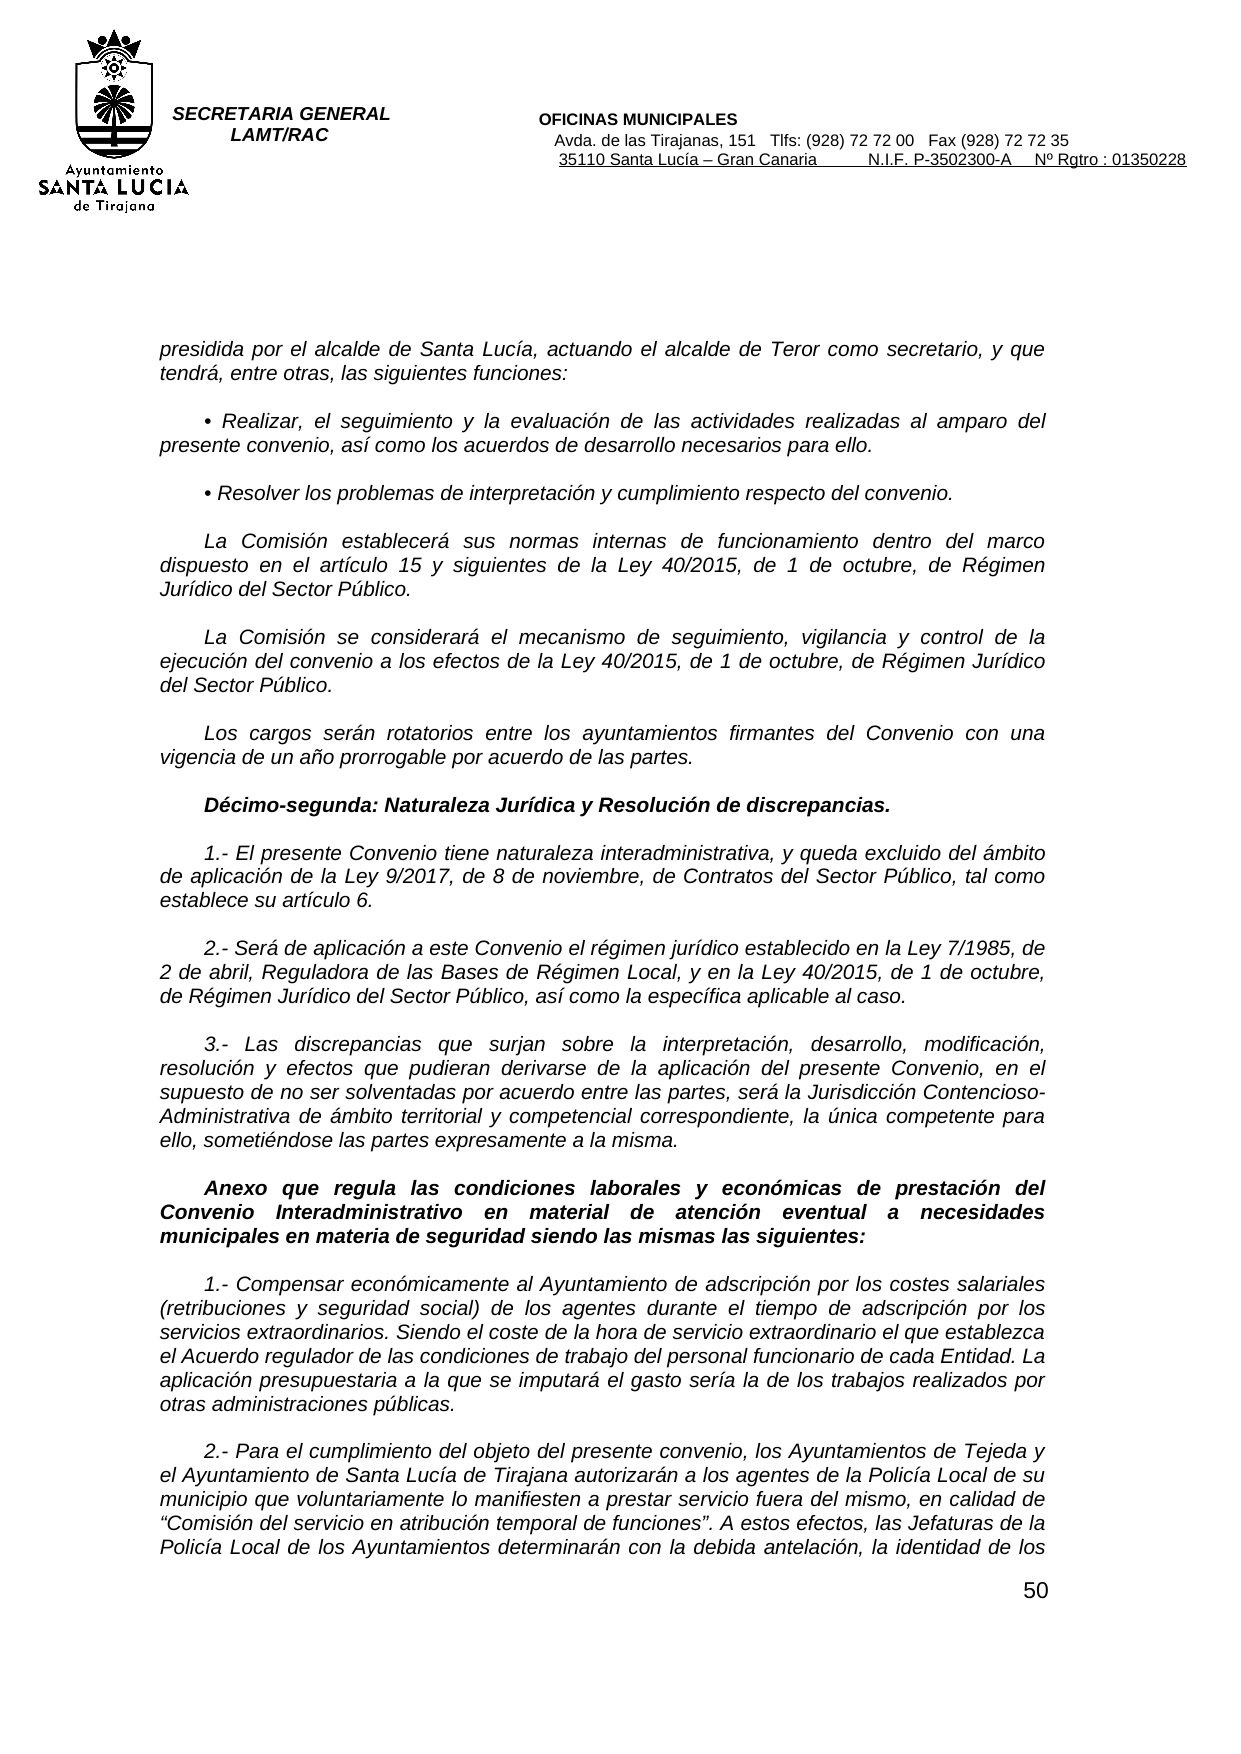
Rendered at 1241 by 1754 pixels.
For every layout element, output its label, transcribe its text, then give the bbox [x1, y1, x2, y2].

text • Resolver los problemas de interpretación y cumplimiento respecto del convenio. [159, 481, 1048, 505]
text La Comisión se considerará el mecanismo de seguimiento, vigilancia y control de la ejecución del convenio a los efectos de la Ley 40/2015, de 1 de octubre, de Régimen Jurídico del Sector Público. [159, 625, 1048, 697]
text presidida por el alcalde de Santa Lucía, actuando el alcalde de Teror como secretario, y que tendrá, entre otras, las siguientes funciones: [159, 337, 1048, 385]
text 2.- Será de aplicación a este Convenio el régimen jurídico establecido en la Ley 7/1985, de 2 de abril, Reguladora de las Bases de Régimen Local, y en la Ley 40/2015, de 1 de octubre, de Régimen Jurídico del Sector Público, así como la específica aplicable al caso. [159, 936, 1048, 1008]
text La Comisión establecerá sus normas internas de funcionamiento dentro del marco dispuesto en el artículo 15 y siguientes de la Ley 40/2015, de 1 de octubre, de Régimen Jurídico del Sector Público. [159, 529, 1048, 601]
text • Realizar, el seguimiento y la evaluación de las actividades realizadas al amparo del presente convenio, así como los acuerdos de desarrollo necesarios para ello. [159, 409, 1048, 457]
text Los cargos serán rotatorios entre los ayuntamientos firmantes del Convenio con una vigencia de un año prorrogable por acuerdo de las partes. [159, 721, 1048, 768]
text Anexo que regula las condiciones laborales y económicas de prestación del Convenio Interadministrativo en material de atención eventual a necesidades municipales en materia de seguridad siendo las mismas las siguientes: [159, 1176, 1048, 1248]
text 3.- Las discrepancias que surjan sobre la interpretación, desarrollo, modificación, resolución y efectos que pudieran derivarse de la aplicación del presente Convenio, en el supuesto de no ser solventadas por acuerdo entre las partes, será la Jurisdicción Contencioso- Administrativa de ámbito territorial y competencial correspondiente, la única competente para ello, sometiéndose las partes expresamente a la misma. [159, 1032, 1048, 1152]
text 1.- Compensar económicamente al Ayuntamiento de adscripción por los costes salariales (retribuciones y seguridad social) de los agentes durante el tiempo de adscripción por los servicios extraordinarios. Siendo el coste de la hora de servicio extraordinario el que establezca el Acuerdo regulador de las condiciones de trabajo del personal funcionario de cada Entidad. La aplicación presupuestaria a la que se imputará el gasto sería la de los trabajos realizados por otras administraciones públicas. [159, 1272, 1048, 1415]
text 1.- El presente Convenio tiene naturaleza interadministrativa, y queda excluido del ámbito de aplicación de la Ley 9/2017, de 8 de noviembre, de Contratos del Sector Público, tal como establece su artículo 6. [159, 840, 1048, 912]
text Décimo-segunda: Naturaleza Jurídica y Resolución de discrepancias. [159, 792, 1048, 816]
text 2.- Para el cumplimiento del objeto del presente convenio, los Ayuntamientos de Tejeda y el Ayuntamiento de Santa Lucía de Tirajana autorizarán a los agentes de la Policía Local de su municipio que voluntariamente lo manifiesten a prestar servicio fuera del mismo, en calidad de “Comisión del servicio en atribución temporal de funciones”. A estos efectos, las Jefaturas de la Policía Local de los Ayuntamientos determinarán con la debida antelación, la identidad de los [159, 1439, 1048, 1559]
